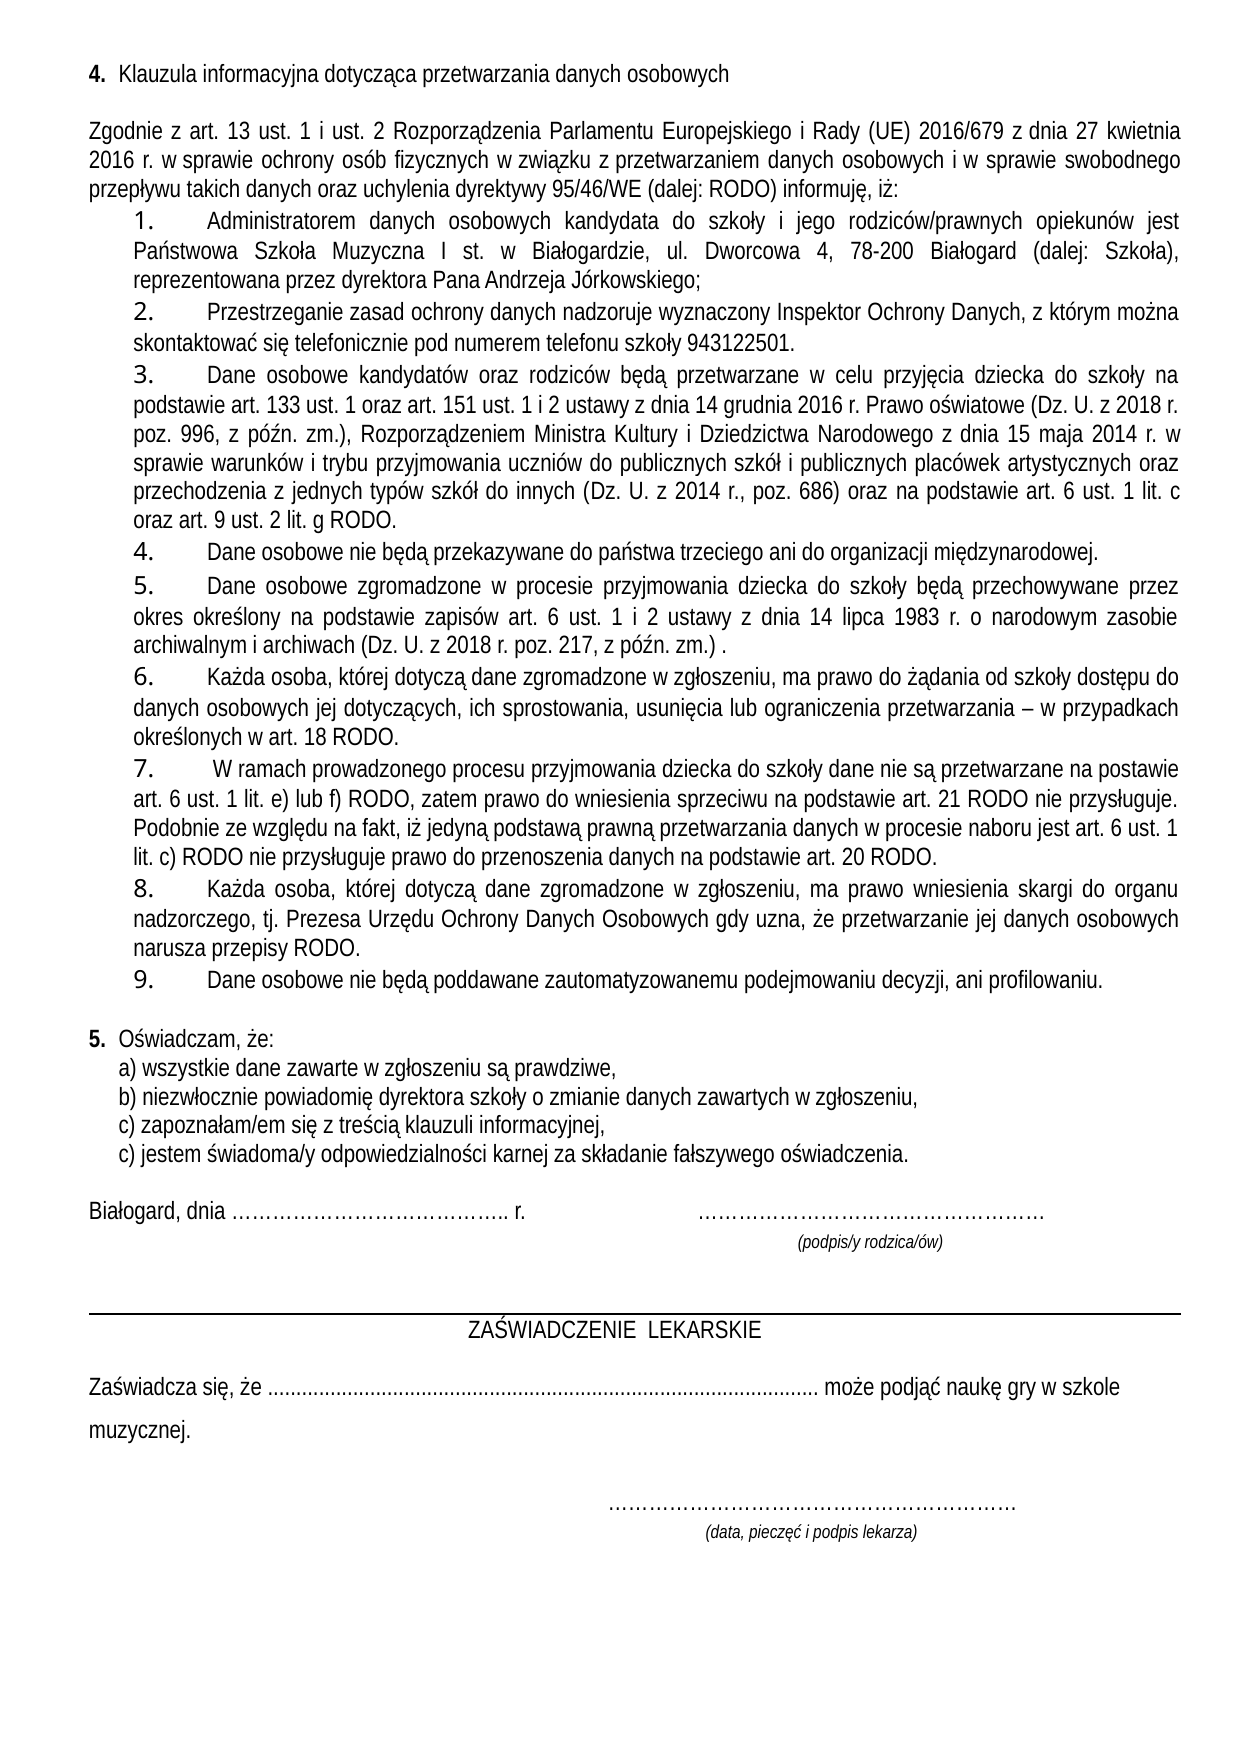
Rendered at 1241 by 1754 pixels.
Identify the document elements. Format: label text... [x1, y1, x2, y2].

list Dane osobowe zgromadzone w procesie przyjmowania dziecka do szkoły będą przechowywane przez okres określony na podstawie zapisów art. 6 ust. 1 i 2 ustawy z dnia 14 lipca 1983 r. o narodowym zasobie archiwalnym i archiwach (Dz. U. z 2018 r. poz. 217, z późn. zm.) . [133, 568, 1181, 659]
list W ramach prowadzonego procesu przyjmowania dziecka do szkoły dane nie są przetwarzane na postawie art. 6 ust. 1 lit. e) lub f) RODO, zatem prawo do wniesienia sprzeciwu na podstawie art. 21 RODO nie przysługuje. Podobnie ze względu na fakt, iż jedyną podstawą prawną przetwarzania danych w procesie naboru jest art. 6 ust. 1 lit. c) RODO nie przysługuje prawo do przenoszenia danych na podstawie art. 20 RODO. [133, 750, 1181, 870]
list Oświadczam, że: [89, 1024, 1181, 1053]
list Klauzula informacyjna dotycząca przetwarzania danych osobowych [89, 59, 1181, 88]
list Dane osobowe kandydatów oraz rodziców będą przetwarzane w celu przyjęcia dziecka do szkoły na podstawie art. 133 ust. 1 oraz art. 151 ust. 1 i 2 ustawy z dnia 14 grudnia 2016 r. Prawo oświatowe (Dz. U. z 2018 r. poz. 996, z późn. zm.), Rozporządzeniem Ministra Kultury i Dziedzictwa Narodowego z dnia 15 maja 2014 r. w sprawie warunków i trybu przyjmowania uczniów do publicznych szkół i publicznych placówek artystycznych oraz przechodzenia z jednych typów szkół do innych (Dz. U. z 2014 r., poz. 686) oraz na podstawie art. 6 ust. 1 lit. c oraz art. 9 ust. 2 lit. g RODO. [133, 356, 1181, 534]
text ZAŚWIADCZENIE LEKARSKIE [468, 1315, 1181, 1344]
list Administratorem danych osobowych kandydata do szkoły i jego rodziców/prawnych opiekunów jest Państwowa Szkoła Muzyczna I st. w Białogardzie, ul. Dworcowa 4, 78-200 Białogard (dalej: Szkoła), reprezentowana przez dyrektora Pana Andrzeja Jórkowskiego; [133, 202, 1181, 294]
list Dane osobowe nie będą poddawane zautomatyzowanemu podejmowaniu decyzji, ani profilowaniu. [133, 962, 1181, 996]
text (data, pieczęć i podpis lekarza) [89, 1516, 1181, 1544]
list Każda osoba, której dotyczą dane zgromadzone w zgłoszeniu, ma prawo do żądania od szkoły dostępu do danych osobowych jej dotyczących, ich sprostowania, usunięcia lub ograniczenia przetwarzania – w przypadkach określonych w art. 18 RODO. [133, 659, 1181, 750]
list Przestrzeganie zasad ochrony danych nadzoruje wyznaczony Inspektor Ochrony Danych, z którym można skontaktować się telefonicznie pod numerem telefonu szkoły 943122501. [133, 294, 1181, 356]
text a) wszystkie dane zawarte w zgłoszeniu są prawdziwe, [118, 1053, 1181, 1082]
list Dane osobowe nie będą przekazywane do państwa trzeciego ani do organizacji międzynarodowej. [133, 534, 1181, 568]
text …………………………………………………… [89, 1487, 1181, 1516]
text c) jestem świadoma/y odpowiedzialności karnej za składanie fałszywego oświadczenia. [118, 1139, 1181, 1168]
text Zaświadcza się, że ................................................................................................. może podjąć naukę gry w szkole muzycznej. [89, 1372, 1181, 1444]
text Zgodnie z art. 13 ust. 1 i ust. 2 Rozporządzenia Parlamentu Europejskiego i Rady (UE) 2016/679 z dnia 27 kwietnia 2016 r. w sprawie ochrony osób fizycznych w związku z przetwarzaniem danych osobowych i w sprawie swobodnego przepływu takich danych oraz uchylenia dyrektywy 95/46/WE (dalej: RODO) informuję, iż: [89, 116, 1181, 202]
text Białogard, dnia ………………………………….. r. …………………………………………… (podpis/y rodzica/ów) [89, 1196, 1181, 1254]
list Każda osoba, której dotyczą dane zgromadzone w zgłoszeniu, ma prawo wniesienia skargi do organu nadzorczego, tj. Prezesa Urzędu Ochrony Danych Osobowych gdy uzna, że przetwarzanie jej danych osobowych narusza przepisy RODO. [133, 870, 1181, 962]
text b) niezwłocznie powiadomię dyrektora szkoły o zmianie danych zawartych w zgłoszeniu, [118, 1082, 1181, 1110]
text c) zapoznałam/em się z treścią klauzuli informacyjnej, [118, 1110, 1181, 1139]
